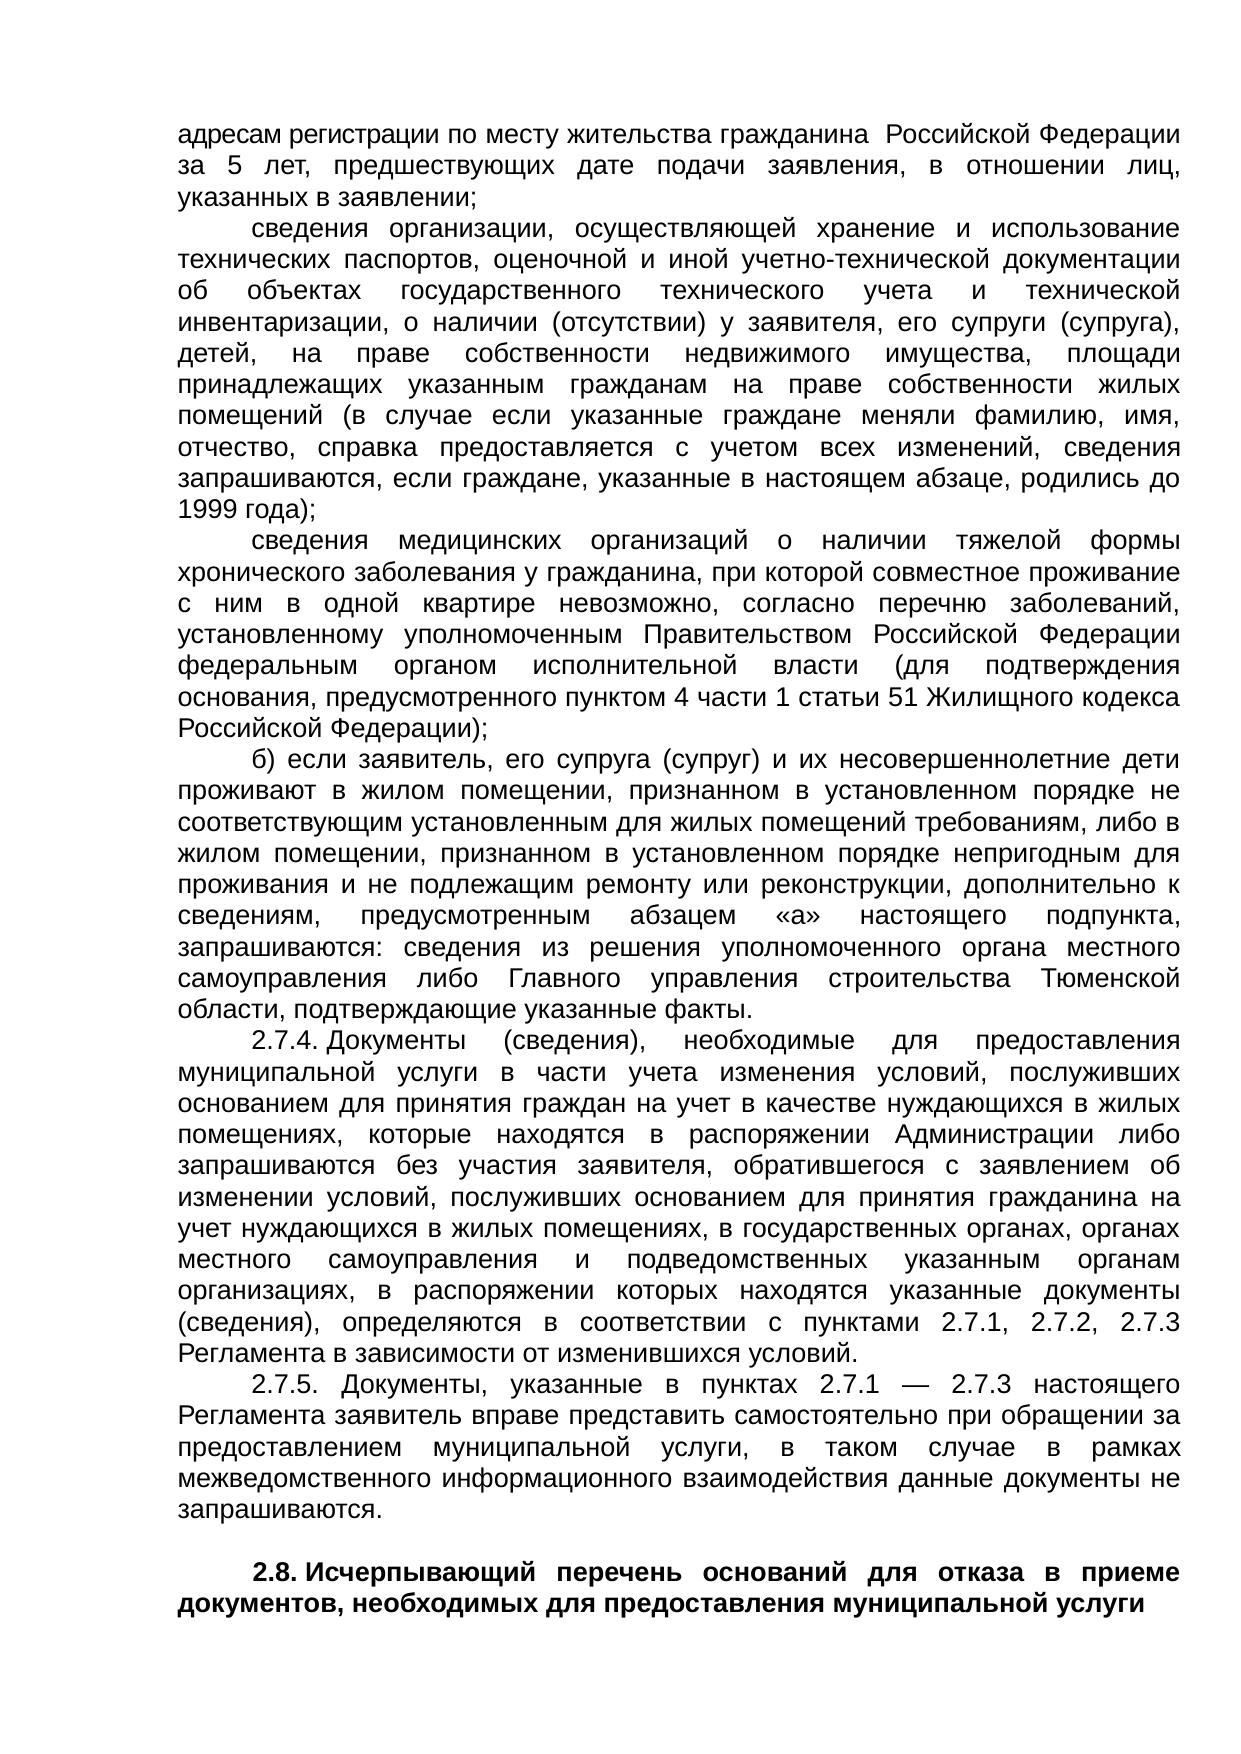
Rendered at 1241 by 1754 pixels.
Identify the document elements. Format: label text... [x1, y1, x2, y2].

text 2.8. Исчерпывающий перечень оснований для отказа в приеме документов, необходимых для предоставления муниципальной услуги [177, 1556, 1181, 1618]
text 2.7.4. Документы (сведения), необходимые для предоставления муниципальной услуги в части учета изменения условий, послуживших основанием для принятия граждан на учет в качестве нуждающихся в жилых помещениях, которые находятся в распоряжении Администрации либо запрашиваются без участия заявителя, обратившегося с заявлением об изменении условий, послуживших основанием для принятия гражданина на учет нуждающихся в жилых помещениях, в государственных органах, органах местного самоуправления и подведомственных указанным органам организациях, в распоряжении которых находятся указанные документы (сведения), определяются в соответствии с пунктами 2.7.1, 2.7.2, 2.7.3 Регламента в зависимости от изменившихся условий. [177, 1024, 1181, 1368]
text сведения организации, осуществляющей хранение и использование технических паспортов, оценочной и иной учетно-технической документации об объектах государственного технического учета и технической инвентаризации, о наличии (отсутствии) у заявителя, его супруги (супруга), детей, на праве собственности недвижимого имущества, площади принадлежащих указанным гражданам на праве собственности жилых помещений (в случае если указанные граждане меняли фамилию, имя, отчество, справка предоставляется с учетом всех изменений, сведения запрашиваются, если граждане, указанные в настоящем абзаце, родились до 1999 года); [177, 212, 1181, 524]
text 2.7.5. Документы, указанные в пунктах 2.7.1 — 2.7.3 настоящего Регламента заявитель вправе представить самостоятельно при обращении за предоставлением муниципальной услуги, в таком случае в рамках межведомственного информационного взаимодействия данные документы не запрашиваются. [177, 1368, 1181, 1524]
text б) если заявитель, его супруга (супруг) и их несовершеннолетние дети проживают в жилом помещении, признанном в установленном порядке не соответствующим установленным для жилых помещений требованиям, либо в жилом помещении, признанном в установленном порядке непригодным для проживания и не подлежащим ремонту или реконструкции, дополнительно к сведениям, предусмотренным абзацем «а» настоящего подпункта, запрашиваются: сведения из решения уполномоченного органа местного самоуправления либо Главного управления строительства Тюменской области, подтверждающие указанные факты. [177, 743, 1181, 1024]
text сведения медицинских организаций о наличии тяжелой формы хронического заболевания у гражданина, при которой совместное проживание с ним в одной квартире невозможно, согласно перечню заболеваний, установленному уполномоченным Правительством Российской Федерации федеральным органом исполнительной власти (для подтверждения основания, предусмотренного пунктом 4 части 1 статьи 51 Жилищного кодекса Российской Федерации); [177, 524, 1181, 743]
text адресам регистрации по месту жительства гражданина Российской Федерации за 5 лет, предшествующих дате подачи заявления, в отношении лиц, указанных в заявлении; [177, 118, 1181, 212]
